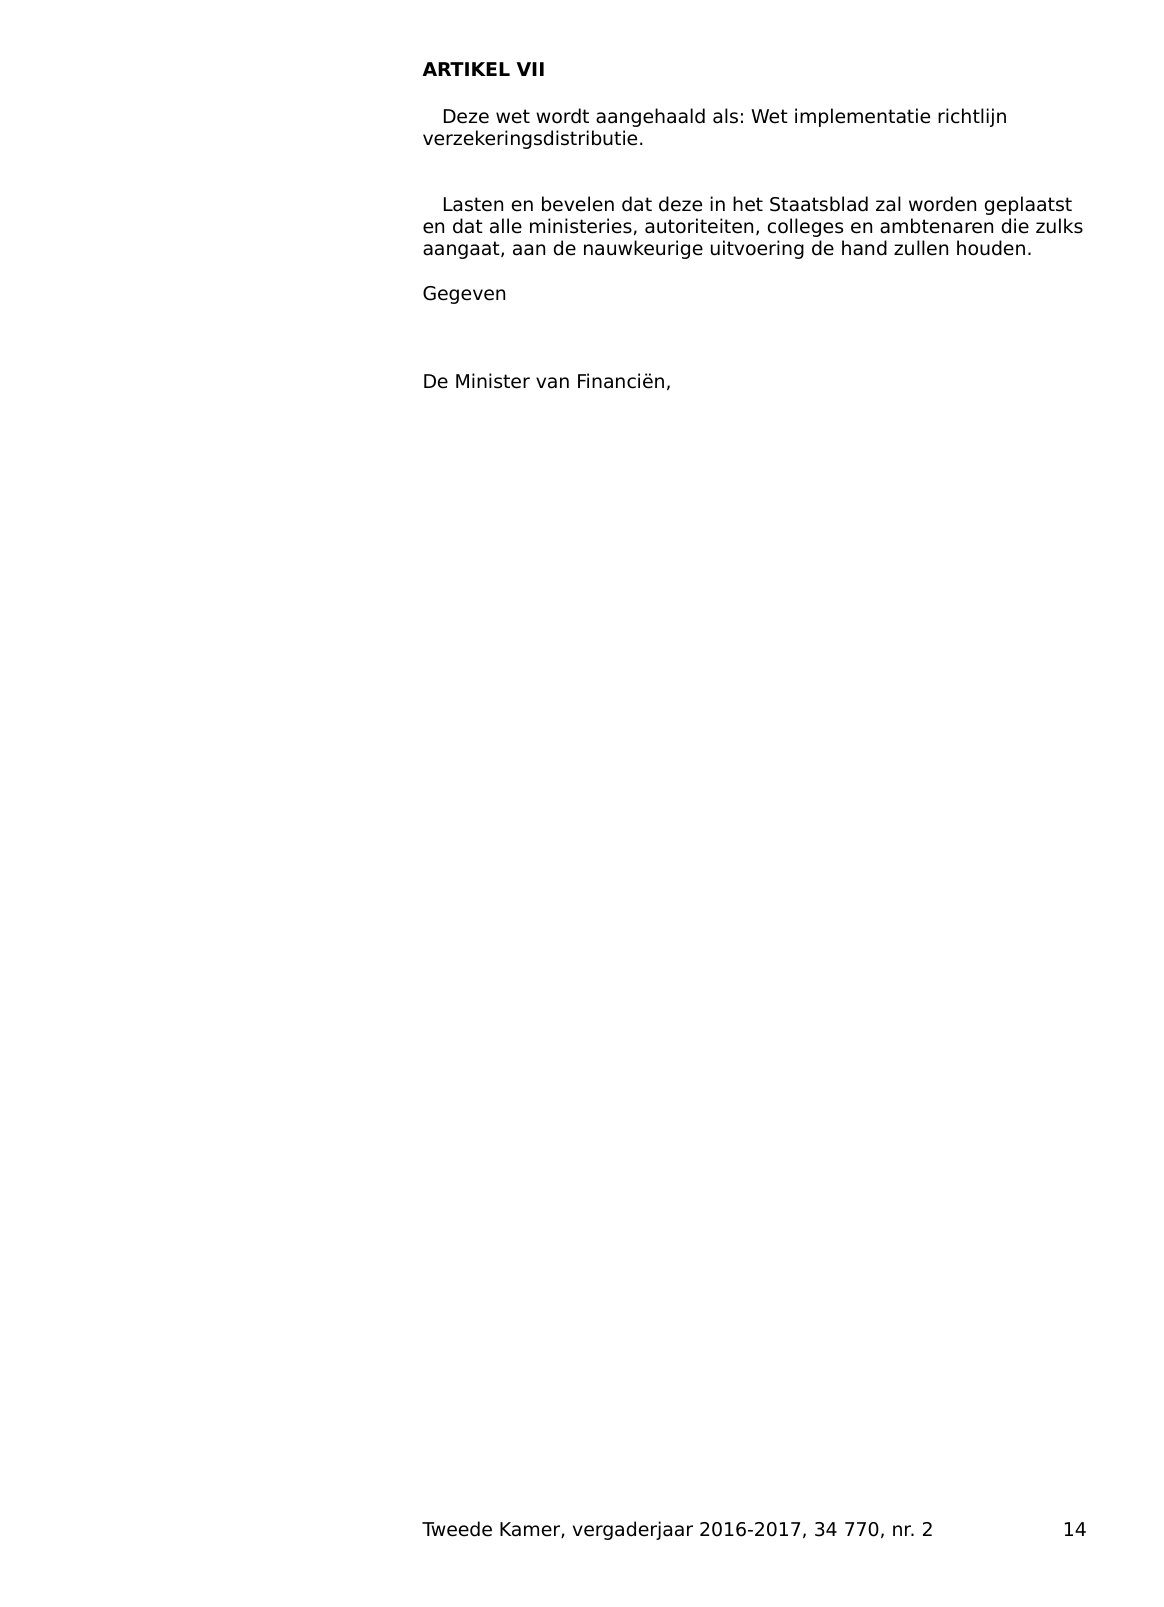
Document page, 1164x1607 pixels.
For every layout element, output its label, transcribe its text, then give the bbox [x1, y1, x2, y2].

subtitle ARTIKEL VII [422, 59, 1087, 81]
text De Minister van Financiën, [422, 371, 1087, 393]
text Gegeven [422, 282, 1087, 304]
text Lasten en bevelen dat deze in het Staatsblad zal worden geplaatst en dat alle ministeries, autoriteiten, colleges en ambtenaren die zulks aangaat, aan de nauwkeurige uitvoering de hand zullen houden. [422, 194, 1087, 260]
text Deze wet wordt aangehaald als: Wet implementatie richtlijn verzekeringsdistributie. [422, 106, 1087, 150]
